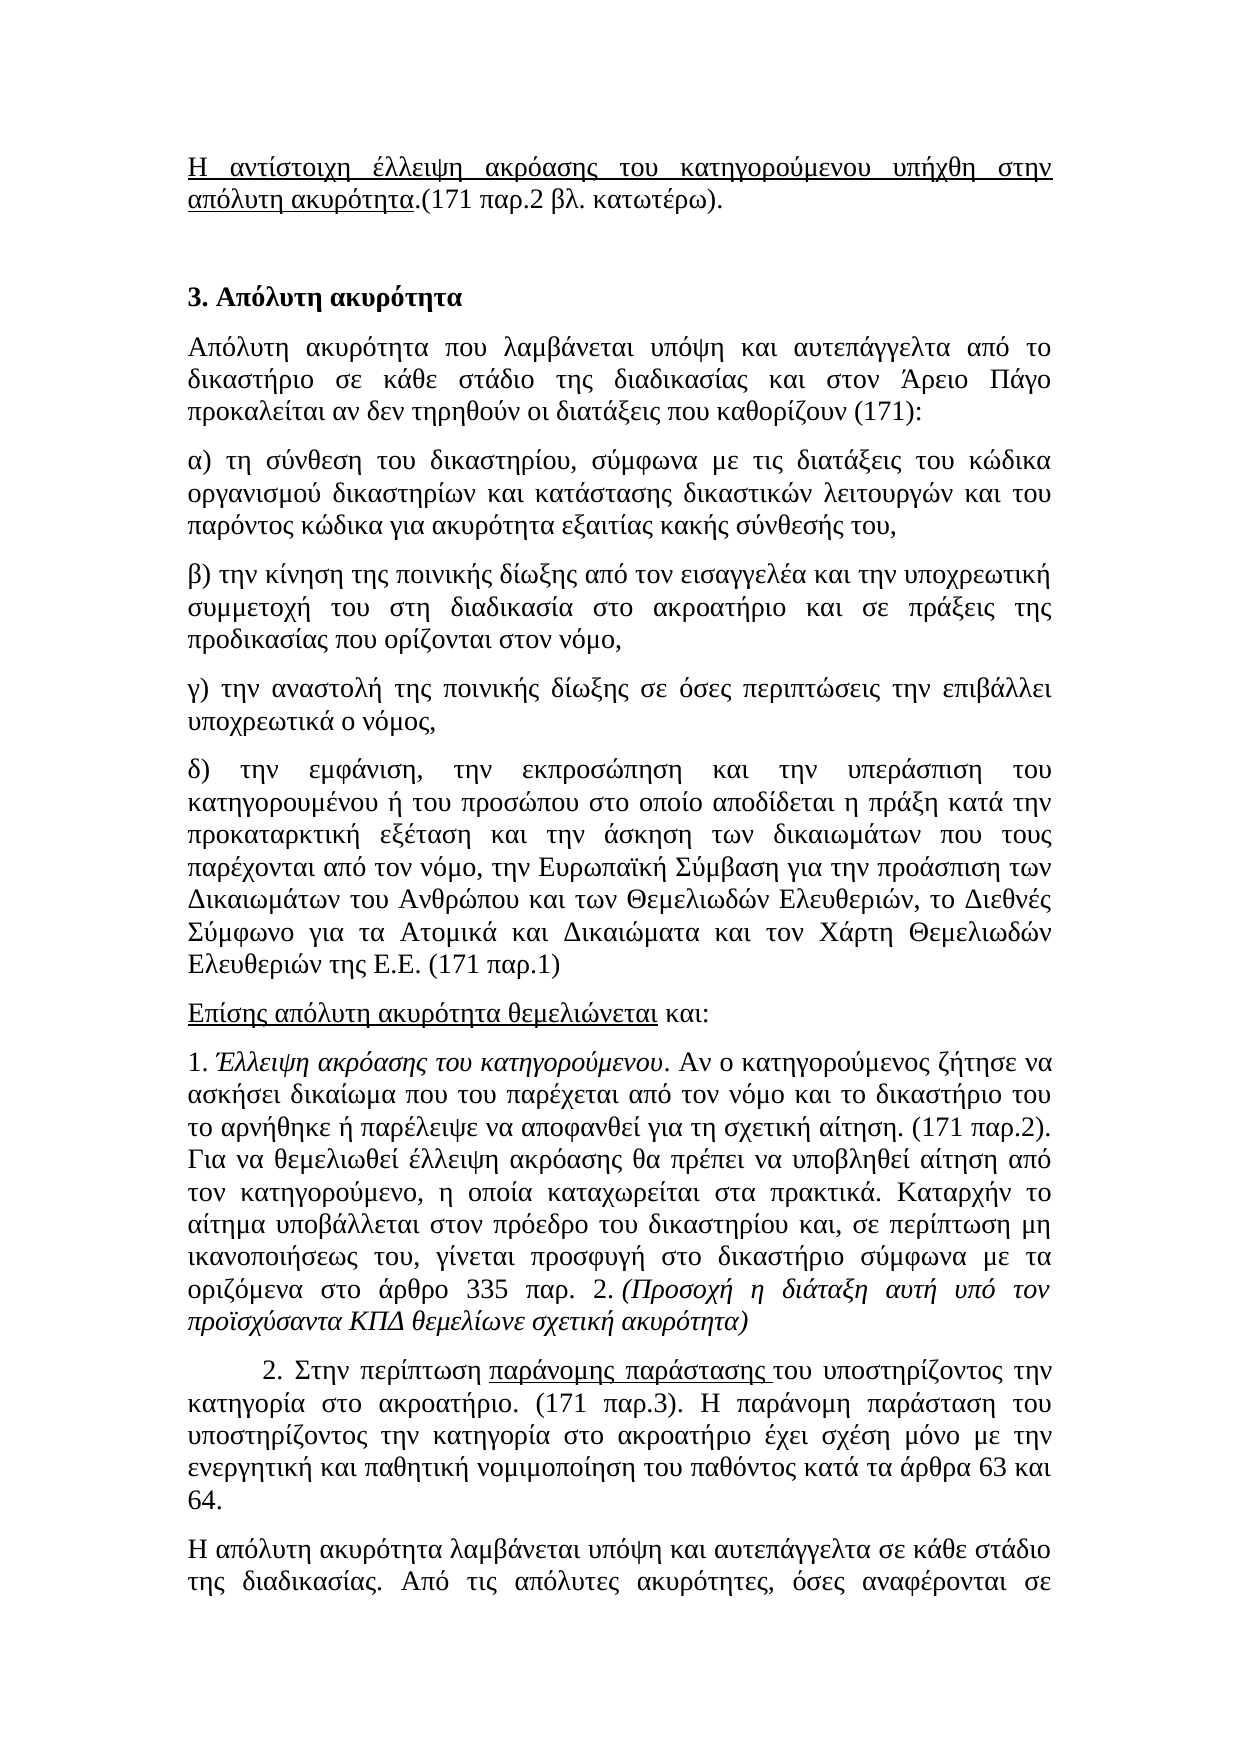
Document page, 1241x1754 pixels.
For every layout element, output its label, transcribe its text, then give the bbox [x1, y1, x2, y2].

text α) τη σύνθεση του δικαστηρίου, σύμφωνα με τις διατάξεις του κώδικα οργανισμού δικαστηρίων και κατάστασης δικαστικών λειτουργών και του παρόντος κώδικα για ακυρότητα εξαιτίας κακής σύνθεσής του, [187, 443, 1053, 541]
text 1. Έλλειψη ακρόασης του κατηγορούμενου. Αν ο κατηγορούμενος ζήτησε να ασκήσει δικαίωμα που του παρέχεται από τον νόμο και το δικαστήριο του το αρνήθηκε ή παρέλειψε να αποφανθεί για τη σχετική αίτηση. (171 παρ.2). Για να θεμελιωθεί έλλειψη ακρόασης θα πρέπει να υποβληθεί αίτηση από τον κατηγορούμενο, η οποία καταχωρείται στα πρακτικά. Καταρχήν το αίτημα υποβάλλεται στον πρόεδρο του δικαστηρίου και, σε περίπτωση μη ικανοποιήσεως του, γίνε­ται προσφυγή στο δικαστήριο σύμφωνα με τα οριζόμενα στο άρθρο 335 παρ. 2. (Προσοχή η διάταξη αυτή υπό τον προϊσχύσαντα ΚΠΔ θεμελίωνε σχετική ακυρότητα) [187, 1045, 1053, 1337]
text απόλυτη ακυρότητα.(171 παρ.2 βλ. κατωτέρω). [187, 179, 1053, 215]
text β) την κίνηση της ποινικής δίωξης από τον εισαγγελέα και την υποχρεωτική συμμετοχή του στη διαδικασία στο ακροατήριο και σε πράξεις της προδικασίας που ορίζονται στον νόμο, [187, 557, 1053, 654]
text Η αντίστοιχη έλλειψη ακρόασης του κατηγορούμενου υπήχθη στην [187, 150, 1053, 178]
text 3. Απόλυτη ακυρότητα [187, 281, 1053, 313]
text Απόλυτη ακυρότητα που λαμβάνεται υπόψη και αυτεπάγγελτα από το δικαστήριο σε κάθε στάδιο της διαδικασίας και στον Άρειο Πάγο προκαλείται αν δεν τηρηθούν οι διατάξεις που καθορίζουν (171): [187, 329, 1053, 427]
text γ) την αναστολή της ποινικής δίωξης σε όσες περιπτώσεις την επιβάλλει υποχρεωτικά ο νόμος, [187, 671, 1053, 736]
text Επίσης απόλυτη ακυρότητα θεμελιώνεται και: [187, 996, 1053, 1028]
text 2. Στην περίπτωση παράνομης παράστασης του υποστηρίζοντος την κατηγορία στο ακροατή­ριο. (171 παρ.3). Η παράνομη παράσταση του υποστηρίζοντος την κατηγορία στο ακροατή­ριο έχει σχέση μόνο με την ενεργητική και παθητική νομιμοποίηση του παθόντος κατά τα άρθρα 63 και 64. [187, 1353, 1053, 1515]
text Η απόλυτη ακυρότητα λαμβάνεται υπόψη και αυτεπάγγελτα σε κάθε στάδιο της διαδικασίας. Από τις απόλυτες ακυρότητες, όσες αναφέρονται σε [187, 1532, 1053, 1597]
text δ) την εμφάνιση, την εκπροσώπηση και την υπεράσπιση του κατηγορουμένου ή του προσώπου στο οποίο αποδίδεται η πράξη κατά την προκαταρκτική εξέταση και την άσκηση των δικαιωμάτων που τους παρέχονται από τον νόμο, την Ευρωπαϊκή Σύμβαση για την προάσπιση των Δικαιωμάτων του Ανθρώπου και των Θεμελιωδών Ελευθεριών, το Διεθνές Σύμφωνο για τα Ατομικά και Δικαιώματα και τον Χάρτη Θεμελιωδών Ελευθεριών της Ε.Ε. (171 παρ.1) [187, 753, 1053, 979]
